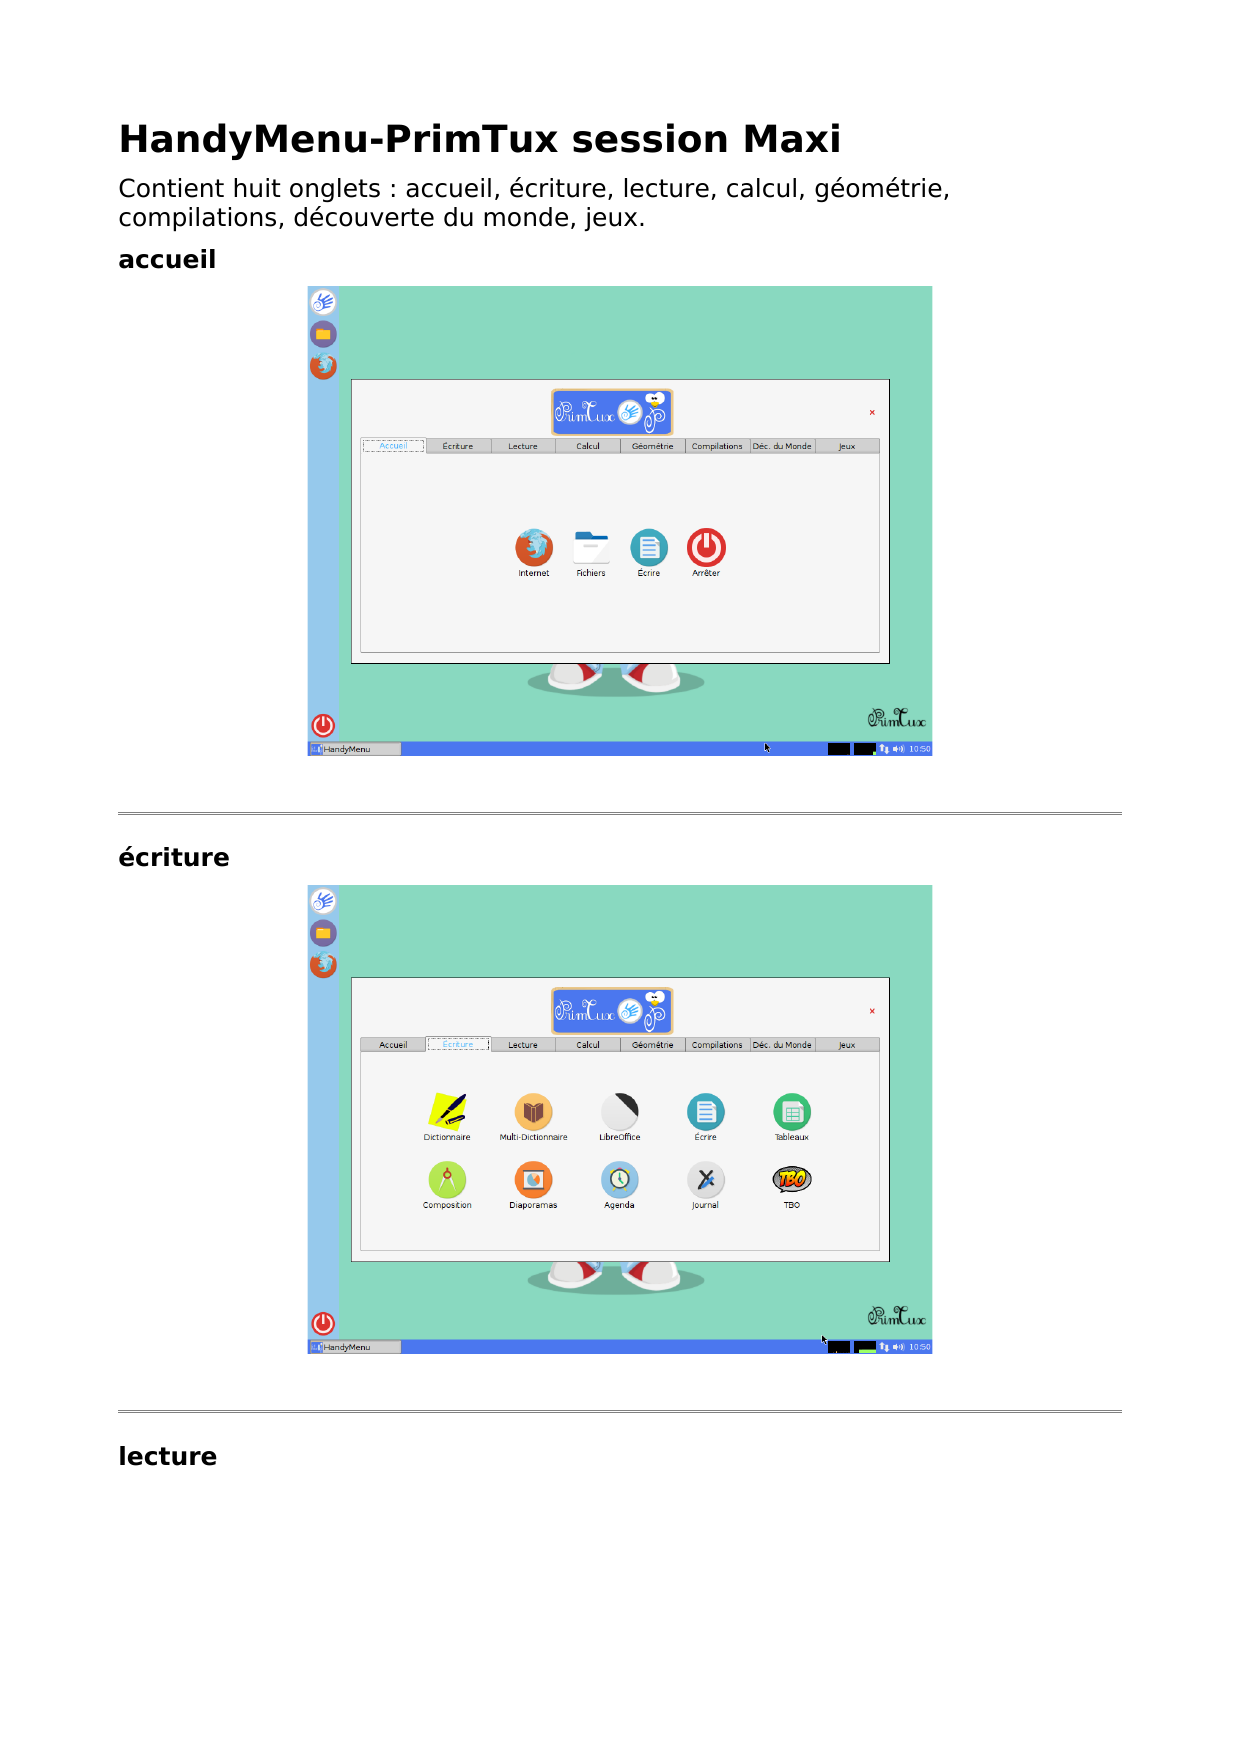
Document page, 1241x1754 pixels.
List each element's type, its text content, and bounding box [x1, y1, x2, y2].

text écriture [118, 843, 1122, 873]
text accueil [118, 245, 1122, 274]
text Contient huit onglets : accueil, écriture, lecture, calcul, géométrie, compilations, découverte du monde, jeux. [118, 174, 1122, 233]
picture [307, 286, 933, 756]
picture [307, 885, 933, 1354]
text lecture [118, 1442, 1122, 1471]
subtitle HandyMenu-PrimTux session Maxi [118, 118, 1122, 162]
